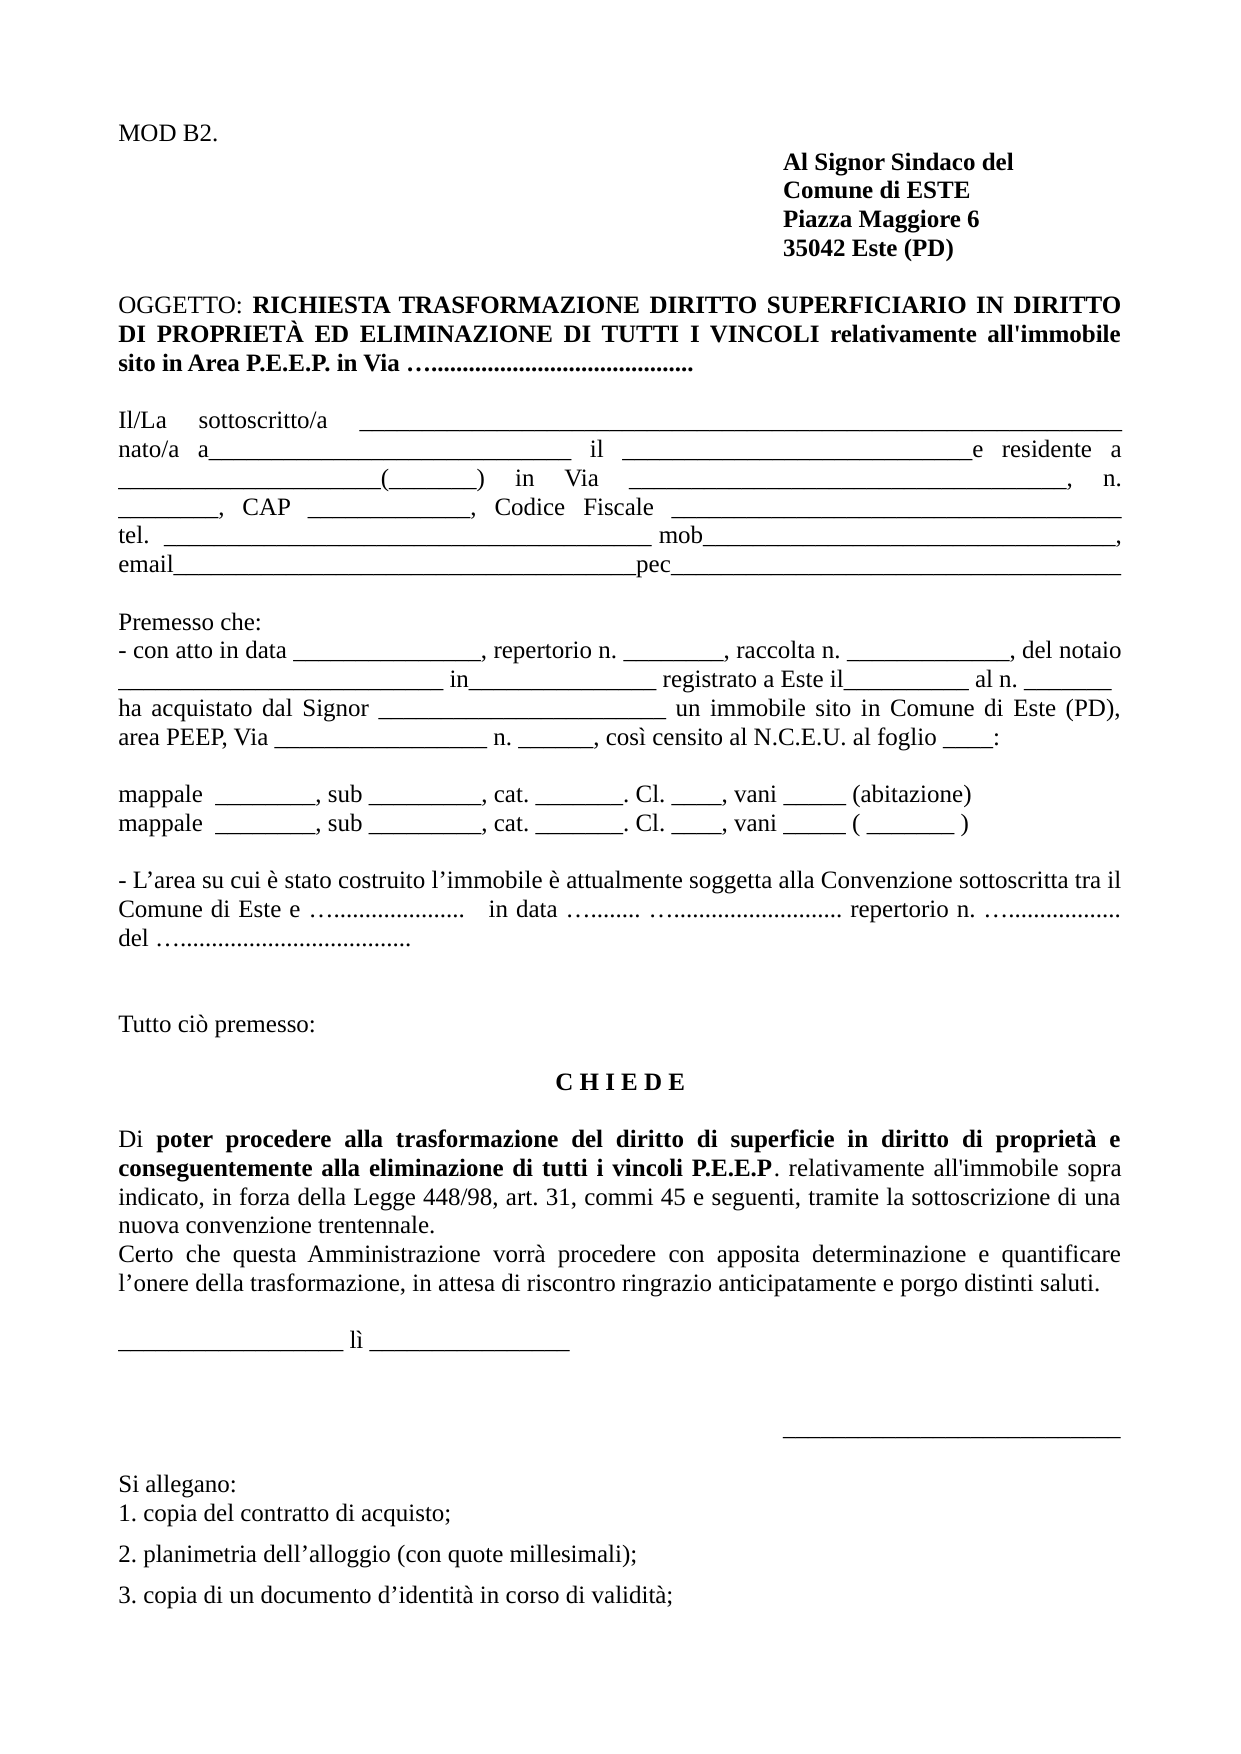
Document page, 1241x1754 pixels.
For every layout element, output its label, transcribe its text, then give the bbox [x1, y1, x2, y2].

text ___________________________ [118, 1412, 1122, 1441]
text 3. copia di un documento d’identità in corso di validità; [118, 1581, 1122, 1609]
text ha acquistato dal Signor _______________________ un immobile sito in Comune di Este (PD), area PEEP, Via _________________ n. ______, così censito al N.C.E.U. al foglio ____: [118, 693, 1122, 751]
text Certo che questa Amministrazione vorrà procedere con apposita determinazione e quantificare l’onere della trasformazione, in attesa di riscontro ringrazio anticipatamente e porgo distinti saluti. [118, 1239, 1122, 1297]
subtitle C H I E D E [118, 1067, 1122, 1096]
text Di poter procedere alla trasformazione del diritto di superficie in diritto di proprietà e conseguentemente alla eliminazione di tutti i vincoli P.E.E.P. relativamente all'immobile sopra indicato, in forza della Legge 448/98, art. 31, commi 45 e seguenti, tramite la sottoscrizione di una nuova convenzione trentennale. [118, 1124, 1122, 1239]
text 2. planimetria dell’alloggio (con quote millesimali); [118, 1539, 1122, 1568]
text - con atto in data _______________, repertorio n. ________, raccolta n. _____________, del notaio __________________________ in_______________ registrato a Este il__________ al n. _______ [118, 636, 1122, 693]
text Comune di ESTE [118, 176, 1122, 204]
text Il/La sottoscritto/a _____________________________________________________________ nato/a a_____________________________ il ____________________________e residente a _____________________(_______) in Via ___________________________________, n. ________, CAP _____________, Codice Fiscale ____________________________________ tel. _______________________________________ mob_________________________________, email_____________________________________pec____________________________________ [118, 406, 1122, 578]
text Si allegano: 1. copia del contratto di acquisto; [118, 1469, 1122, 1527]
text OGGETTO: RICHIESTA TRASFORMAZIONE DIRITTO SUPERFICIARIO IN DIRITTO DI PROPRIETÀ ED ELIMINAZIONE DI TUTTI I VINCOLI relativamente all'immobile sito in Area P.E.E.P. in Via ….......................................... [118, 291, 1122, 377]
text 35042 Este (PD) [118, 233, 1122, 262]
text Al Signor Sindaco del [118, 147, 1122, 176]
text Tutto ciò premesso: [118, 1009, 1122, 1038]
text __________________ lì ________________ [118, 1326, 1122, 1354]
text mappale ________, sub _________, cat. _______. Cl. ____, vani _____ (abitazione) [118, 779, 1122, 808]
text mappale ________, sub _________, cat. _______. Cl. ____, vani _____ ( _______ ) [118, 808, 1122, 837]
text Premesso che: [118, 607, 1122, 636]
text Piazza Maggiore 6 [118, 204, 1122, 233]
list - L’area su cui è stato costruito l’immobile è attualmente soggetta alla Convenzione sottoscritta tra il Comune di Este e …..................... in data …........ …........................... repertorio n. ….................. del …..................................... [118, 866, 1122, 952]
text MOD B2. [118, 118, 1122, 147]
